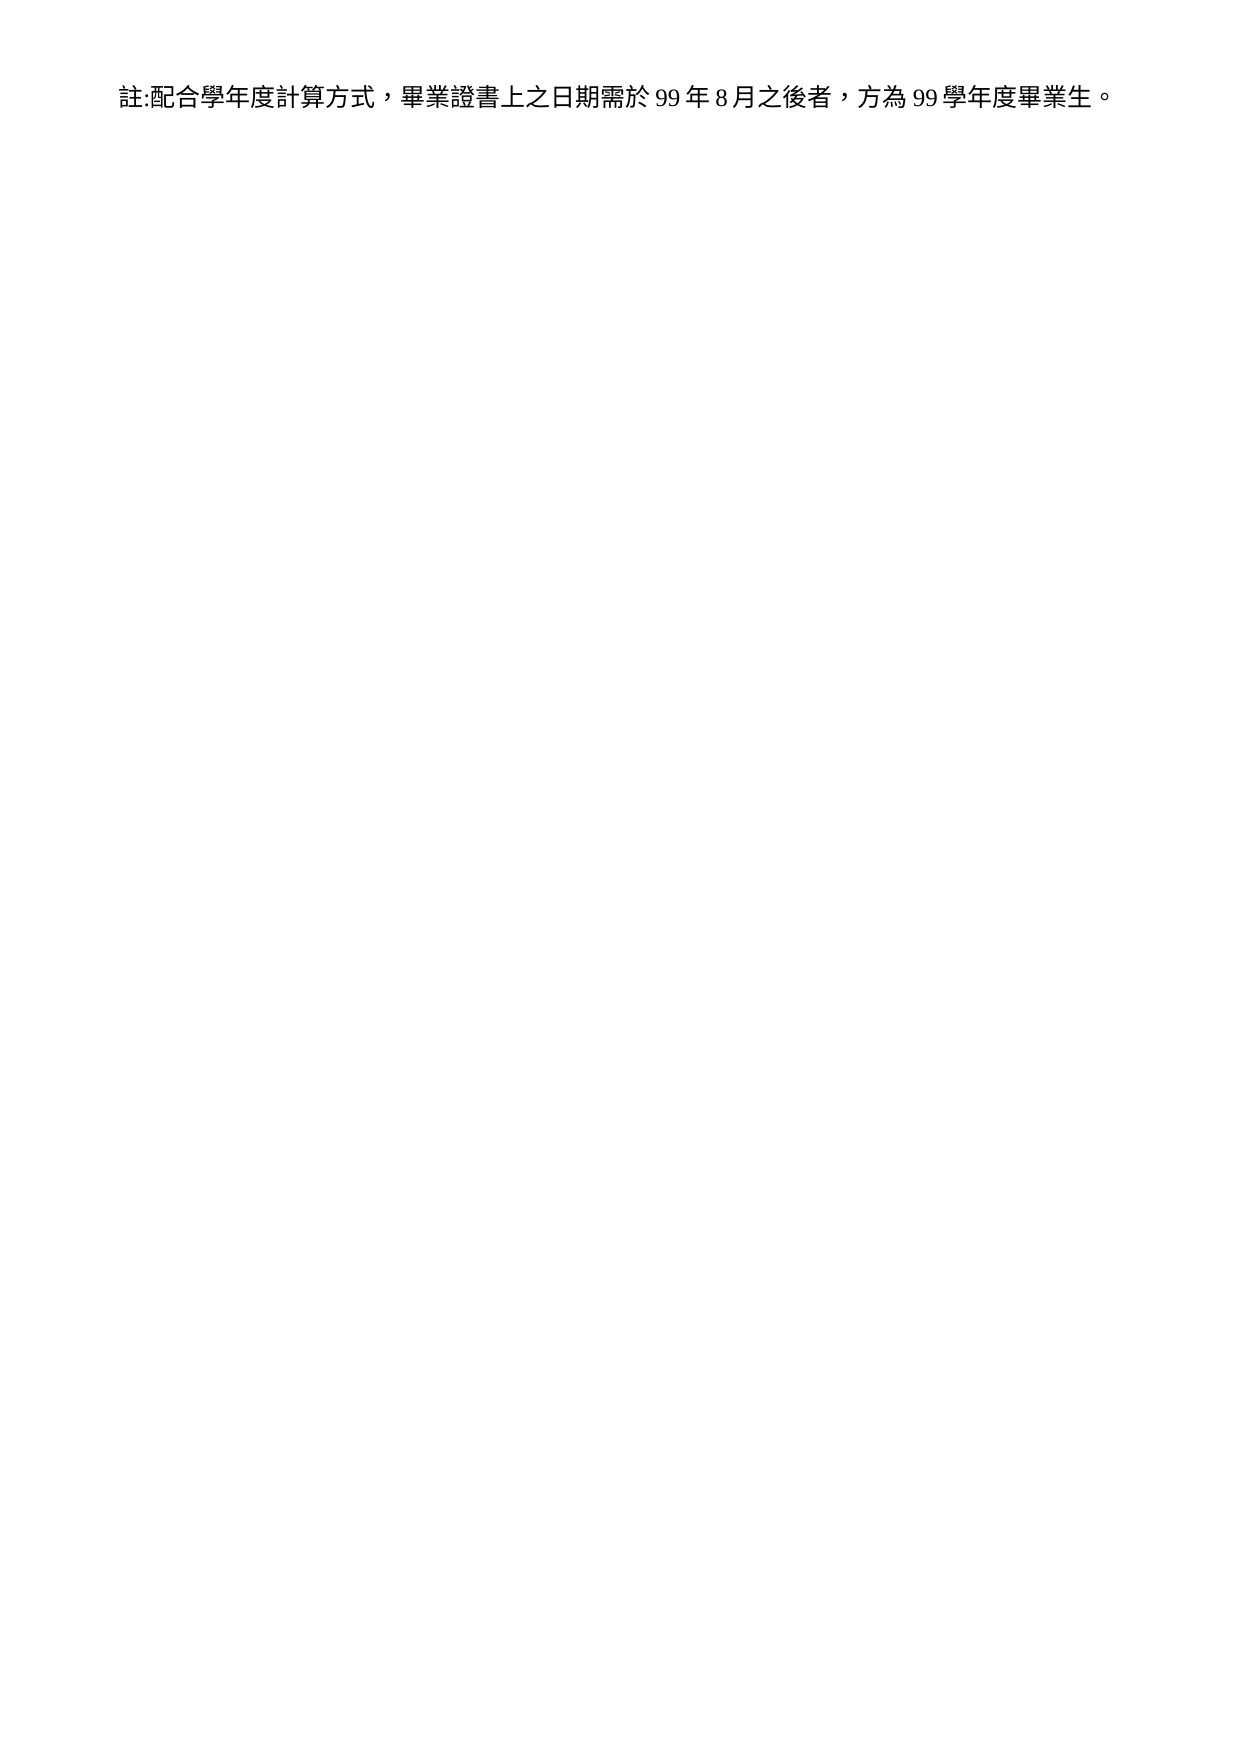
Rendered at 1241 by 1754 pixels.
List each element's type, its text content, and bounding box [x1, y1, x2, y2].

text 註:配合學年度計算方式，畢業證書上之日期需於99年8月之後者，方為99學年度畢業生。 [118, 54, 1120, 117]
